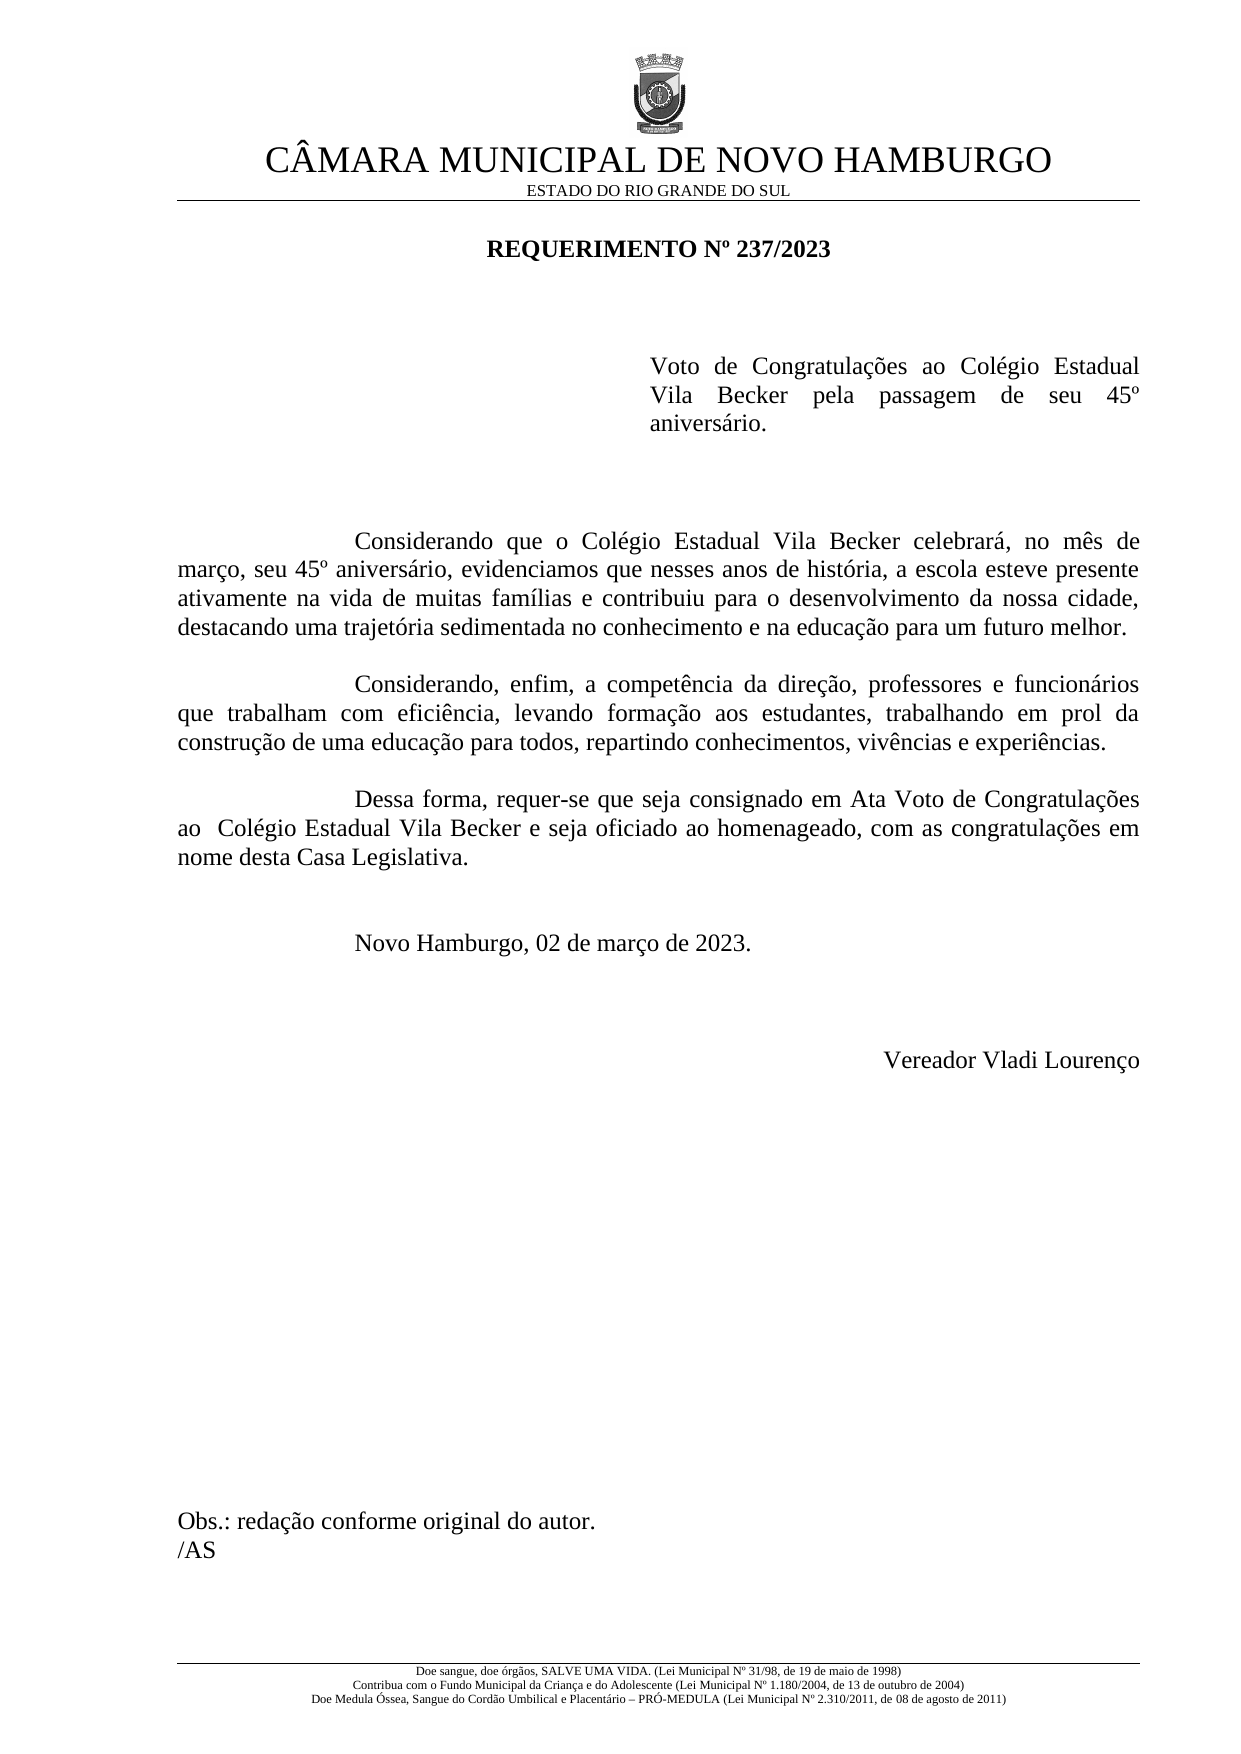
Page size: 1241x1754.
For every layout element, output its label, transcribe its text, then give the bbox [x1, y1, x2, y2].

text Obs.: redação conforme original do autor. [177, 1506, 1140, 1535]
text Vereador Vladi Lourenço [177, 1045, 1140, 1073]
text /AS [177, 1535, 1140, 1564]
text Voto de Congratulações ao Colégio Estadual Vila Becker pela passagem de seu 45º aniversário. [649, 351, 1140, 437]
text Considerando que o Colégio Estadual Vila Becker celebrará, no mês de março, seu 45º aniversário, evidenciamos que nesses anos de história, a escola esteve presente ativamente na vida de muitas famílias e contribuiu para o desenvolvimento da nossa cidade, destacando uma trajetória sedimentada no conhecimento e na educação para um futuro melhor. [177, 526, 1140, 641]
text Considerando, enfim, a competência da direção, professores e funcionários que trabalham com eficiência, levando formação aos estudantes, trabalhando em prol da construção de uma educação para todos, repartindo conhecimentos, vivências e experiências. [177, 669, 1140, 756]
text Novo Hamburgo, 02 de março de 2023. [177, 928, 1140, 957]
text Dessa forma, requer-se que seja consignado em Ata Voto de Congratulações ao Colégio Estadual Vila Becker e seja oficiado ao homenageado, com as congratulações em nome desta Casa Legislativa. [177, 784, 1140, 871]
title REQUERIMENTO Nº 237/2023 [177, 234, 1140, 262]
